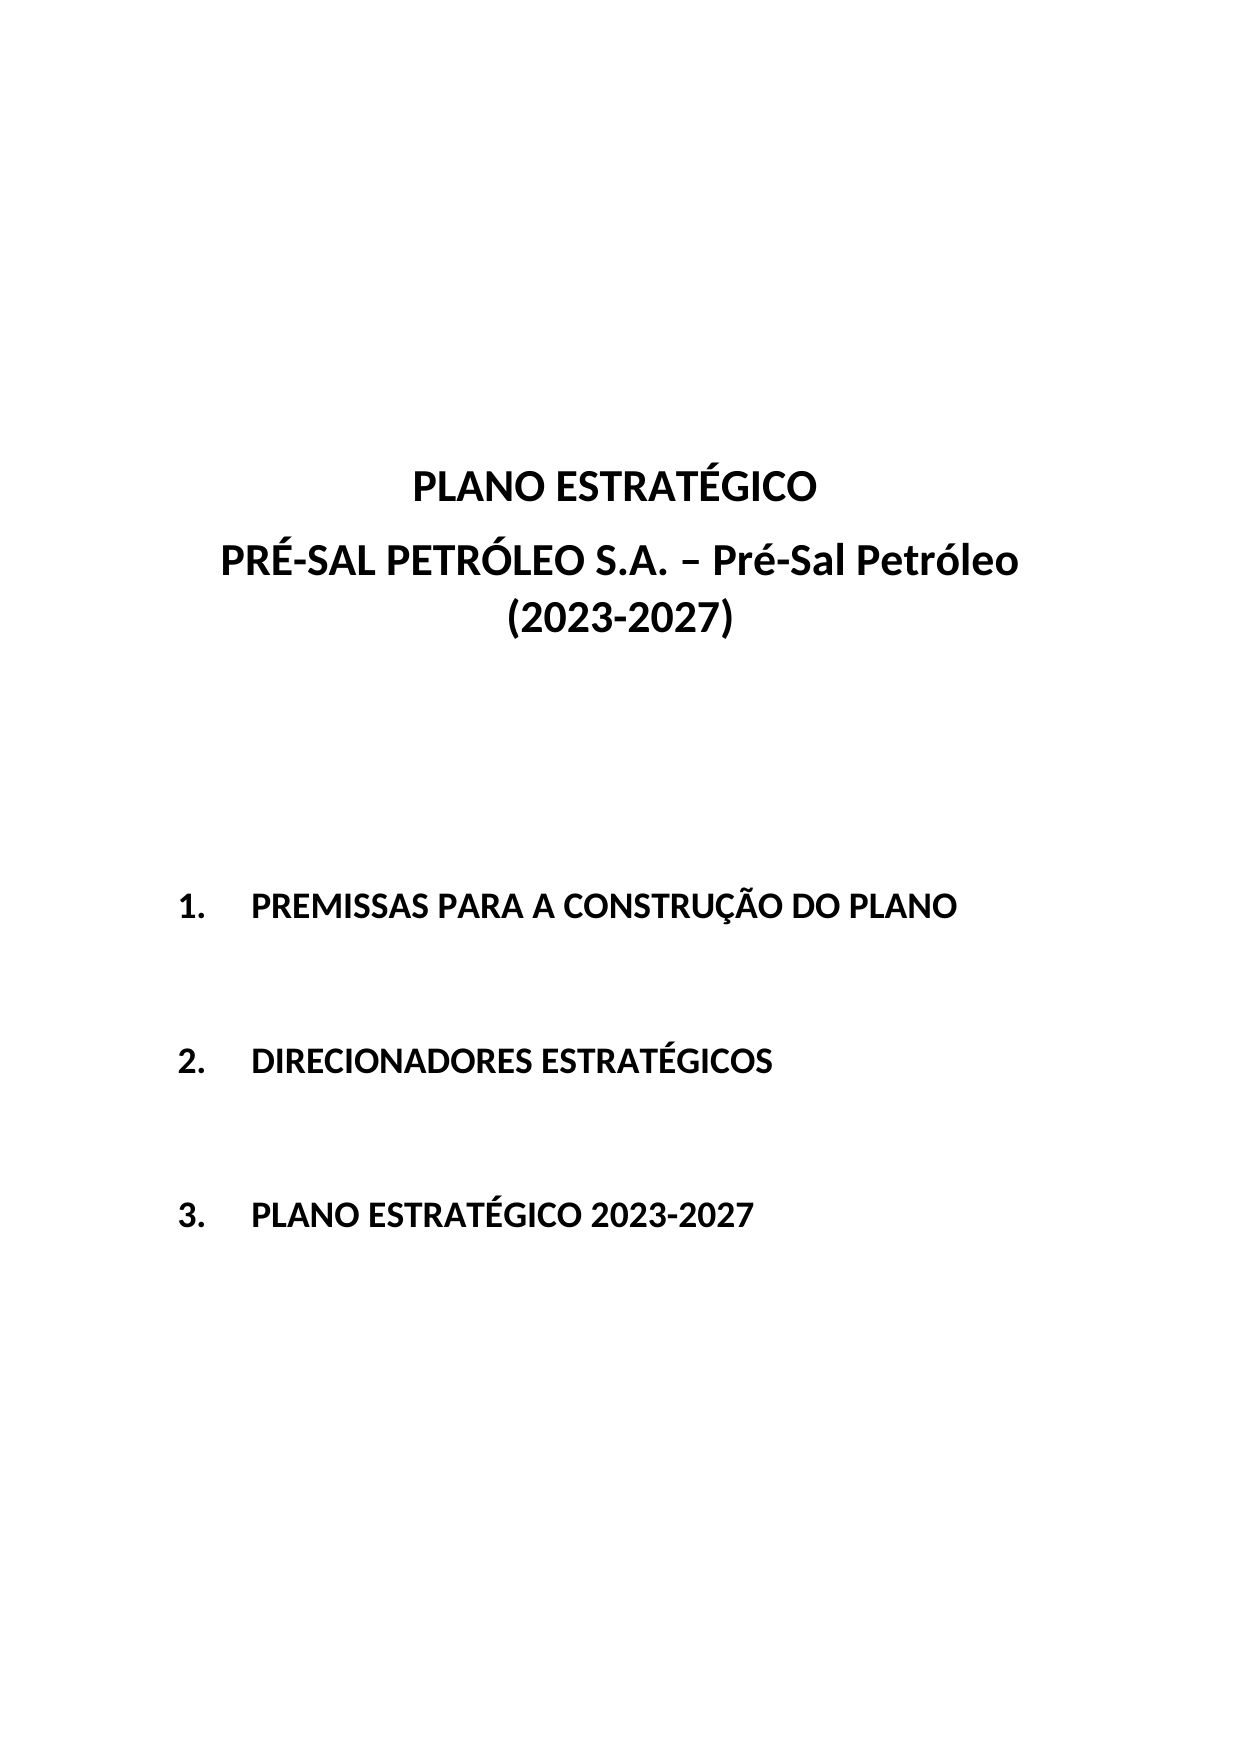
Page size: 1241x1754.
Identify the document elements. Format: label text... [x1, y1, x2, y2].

text 2023-2027 [192, 148, 1063, 245]
text PRÉ-SAL PETRÓLEO S.A. – Pré-Sal Petróleo (2023-2027) [177, 531, 1063, 644]
list DIRECIONADORES ESTRATÉGICOS [177, 1037, 1063, 1082]
list PREMISSAS PARA A CONSTRUÇÃO DO PLANO [177, 882, 1063, 928]
text PLANO ESTRATÉGICO [177, 457, 1063, 513]
list PLANO ESTRATÉGICO 2023-2027 [177, 1191, 1063, 1237]
